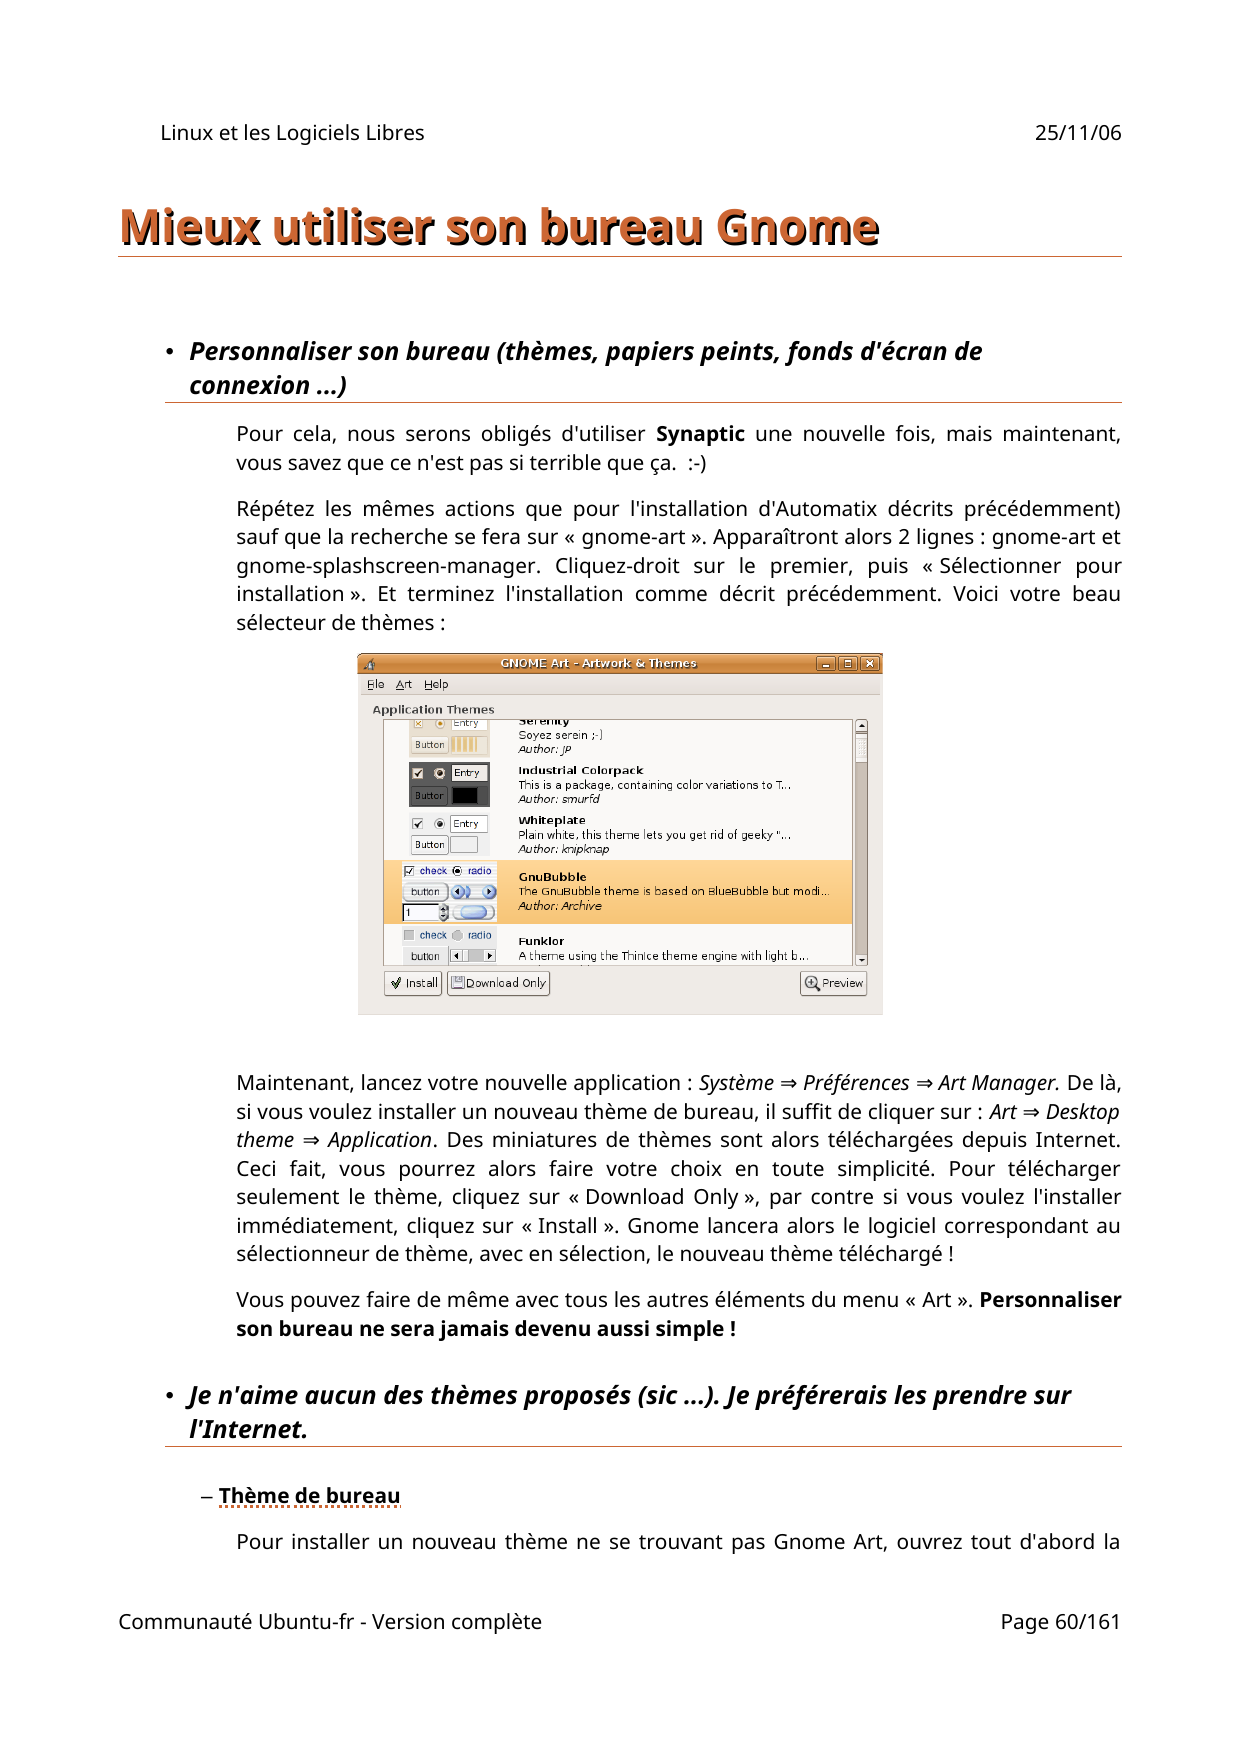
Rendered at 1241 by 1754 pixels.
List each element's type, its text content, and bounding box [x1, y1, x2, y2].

text Vous pouvez faire de même avec tous les autres éléments du menu « Art ». Personnaliser son bureau ne sera jamais devenu aussi simple ! [236, 1285, 1122, 1342]
text Maintenant, lancez votre nouvelle application : Système ⇒ Préférences ⇒ Art Manager. De là, si vous voulez installer un nouveau thème de bureau, il suffit de cliquer sur : Art ⇒ Desktop theme ⇒ Application. Des miniatures de thèmes sont alors téléchargées depuis Internet. Ceci fait, vous pourrez alors faire votre choix en toute simplicité. Pour télécharger seulement le thème, cliquez sur « Download Only », par contre si vous voulez l'installer immédiatement, cliquez sur « Install ». Gnome lancera alors le logiciel correspondant au sélectionneur de thème, avec en sélection, le nouveau thème téléchargé ! [236, 1068, 1122, 1268]
subtitle Mieux utiliser son bureau Gnome [118, 194, 1122, 256]
subtitle Je n'aime aucun des thèmes proposés (sic ...). Je préférerais les prendre sur l'Internet. [165, 1378, 1122, 1446]
text Pour cela, nous serons obligés d'utiliser Synaptic une nouvelle fois, mais maintenant, vous savez que ce n'est pas si terrible que ça. :-) [236, 419, 1122, 476]
subtitle Thème de bureau [201, 1481, 1122, 1510]
subtitle Personnaliser son bureau (thèmes, papiers peints, fonds d'écran de connexion ...) [165, 333, 1122, 402]
picture [357, 653, 883, 1015]
text Pour installer un nouveau thème ne se trouvant pas Gnome Art, ouvrez tout d'abord la [236, 1527, 1122, 1556]
text Répétez les mêmes actions que pour l'installation d'Automatix décrits précédemment) sauf que la recherche se fera sur « gnome-art ». Apparaîtront alors 2 lignes : gnome-art et gnome-splashscreen-manager. Cliquez-droit sur le premier, puis « Sélectionner pour installation ». Et terminez l'installation comme décrit précédemment. Voici votre beau sélecteur de thèmes : [236, 494, 1122, 636]
